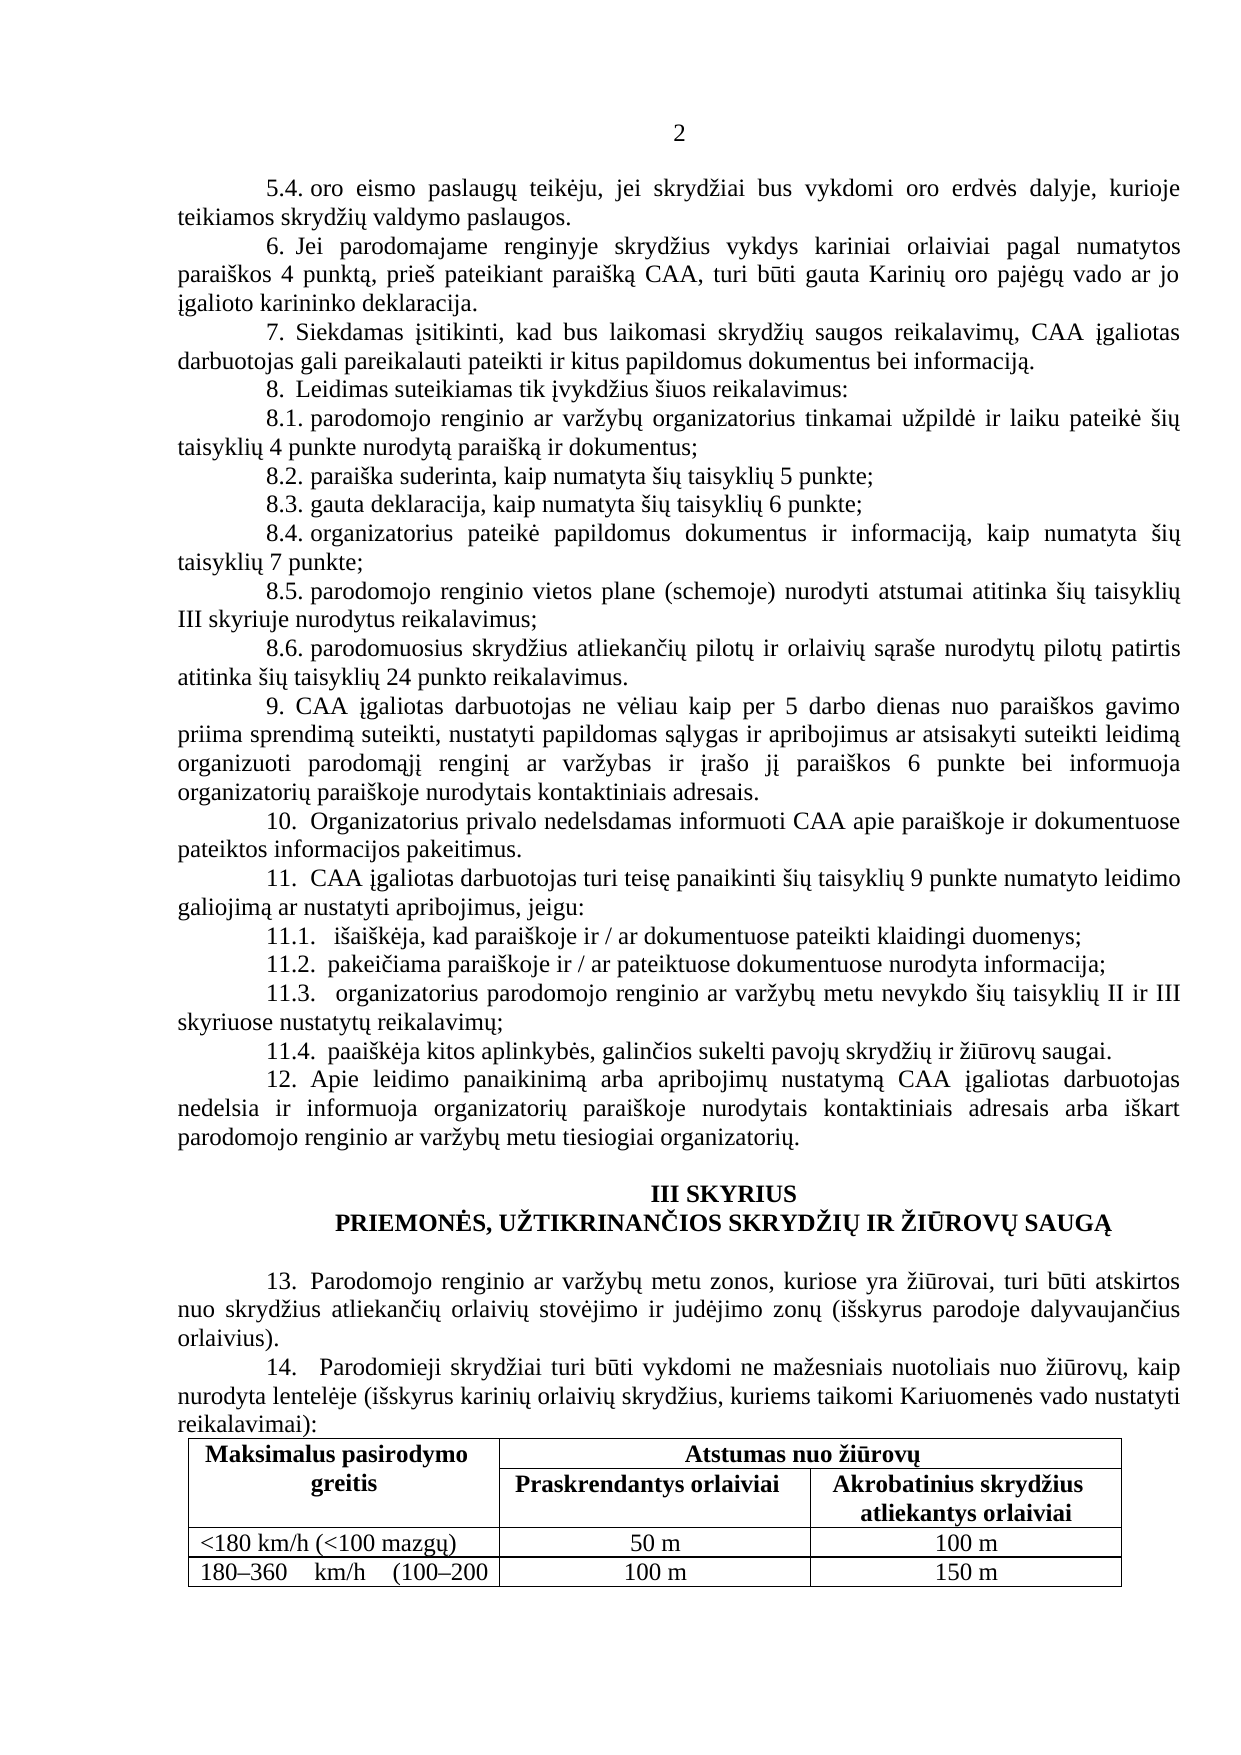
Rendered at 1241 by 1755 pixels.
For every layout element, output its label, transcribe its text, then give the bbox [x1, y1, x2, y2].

table_cell 180–360 km/h (100–200 [189, 1558, 499, 1586]
text 8.2. paraiška suderinta, kaip numatyta šių taisyklių 5 punkte; [177, 461, 1181, 489]
text 14. Parodomieji skrydžiai turi būti vykdomi ne mažesniais nuotoliais nuo žiūrovų, kaip nurodyta lentelėje (išskyrus karinių orlaivių skrydžius, kuriems taikomi Kariuomenės vado nustatyti reikalavimai): [177, 1352, 1181, 1438]
text 11.2. pakeičiama paraiškoje ir / ar pateiktuose dokumentuose nurodyta informacija; [177, 949, 1181, 978]
table_cell <180 km/h (<100 mazgų) [189, 1528, 499, 1556]
text 8.3. gauta deklaracija, kaip numatyta šių taisyklių 6 punkte; [177, 489, 1181, 518]
text 11. CAA įgaliotas darbuotojas turi teisę panaikinti šių taisyklių 9 punkte numatyto leidimo galiojimą ar nustatyti apribojimus, jeigu: [177, 863, 1181, 921]
text PRIEMONĖS, UŽTIKRINANČIOS SKRYDŽIŲ IR ŽIŪROVŲ SAUGĄ [177, 1208, 1181, 1237]
text 11.3. organizatorius parodomojo renginio ar varžybų metu nevykdo šių taisyklių II ir III skyriuose nustatytų reikalavimų; [177, 978, 1181, 1036]
table_cell Praskrendantys orlaiviai [500, 1469, 810, 1527]
text 8.6. parodomuosius skrydžius atliekančių pilotų ir orlaivių sąraše nurodytų pilotų patirtis atitinka šių taisyklių 24 punkto reikalavimus. [177, 633, 1181, 691]
table_cell 100 m [500, 1558, 810, 1586]
text 10. Organizatorius privalo nedelsdamas informuoti CAA apie paraiškoje ir dokumentuose pateiktos informacijos pakeitimus. [177, 806, 1181, 863]
text 8.5. parodomojo renginio vietos plane (schemoje) nurodyti atstumai atitinka šių taisyklių III skyriuje nurodytus reikalavimus; [177, 576, 1181, 633]
text III SKYRIUS [177, 1179, 1181, 1208]
text 5.4. oro eismo paslaugų teikėju, jei skrydžiai bus vykdomi oro erdvės dalyje, kurioje teikiamos skrydžių valdymo paslaugos. [177, 173, 1181, 231]
text 7. Siekdamas įsitikinti, kad bus laikomasi skrydžių saugos reikalavimų, CAA įgaliotas darbuotojas gali pareikalauti pateikti ir kitus papildomus dokumentus bei informaciją. [177, 317, 1181, 374]
table_cell 150 m [811, 1558, 1121, 1586]
text 9. CAA įgaliotas darbuotojas ne vėliau kaip per 5 darbo dienas nuo paraiškos gavimo priima sprendimą suteikti, nustatyti papildomas sąlygas ir apribojimus ar atsisakyti suteikti leidimą organizuoti parodomąjį renginį ar varžybas ir įrašo jį paraiškos 6 punkte bei informuoja organizatorių paraiškoje nurodytais kontaktiniais adresais. [177, 691, 1181, 806]
text 13. Parodomojo renginio ar varžybų metu zonos, kuriose yra žiūrovai, turi būti atskirtos nuo skrydžius atliekančių orlaivių stovėjimo ir judėjimo zonų (išskyrus parodoje dalyvaujančius orlaivius). [177, 1266, 1181, 1352]
text 8. Leidimas suteikiamas tik įvykdžius šiuos reikalavimus: [177, 374, 1181, 403]
table_header Maksimalus pasirodymo greitis [189, 1439, 499, 1527]
text 12. Apie leidimo panaikinimą arba apribojimų nustatymą CAA įgaliotas darbuotojas nedelsia ir informuoja organizatorių paraiškoje nurodytais kontaktiniais adresais arba iškart parodomojo renginio ar varžybų metu tiesiogiai organizatorių. [177, 1064, 1181, 1151]
table_cell 100 m [811, 1528, 1121, 1556]
text 8.4. organizatorius pateikė papildomus dokumentus ir informaciją, kaip numatyta šių taisyklių 7 punkte; [177, 518, 1181, 576]
table_cell Akrobatinius skrydžius atliekantys orlaiviai [811, 1469, 1121, 1527]
table_cell 50 m [500, 1528, 810, 1556]
text 8.1. parodomojo renginio ar varžybų organizatorius tinkamai užpildė ir laiku pateikė šių taisyklių 4 punkte nurodytą paraišką ir dokumentus; [177, 403, 1181, 461]
table_header Atstumas nuo žiūrovų [500, 1439, 1121, 1468]
text 6. Jei parodomajame renginyje skrydžius vykdys kariniai orlaiviai pagal numatytos paraiškos 4 punktą, prieš pateikiant paraišką CAA, turi būti gauta Karinių oro pajėgų vado ar jo įgalioto karininko deklaracija. [177, 231, 1181, 317]
text 11.1. išaiškėja, kad paraiškoje ir / ar dokumentuose pateikti klaidingi duomenys; [177, 921, 1181, 949]
text 11.4. paaiškėja kitos aplinkybės, galinčios sukelti pavojų skrydžių ir žiūrovų saugai. [177, 1036, 1181, 1064]
